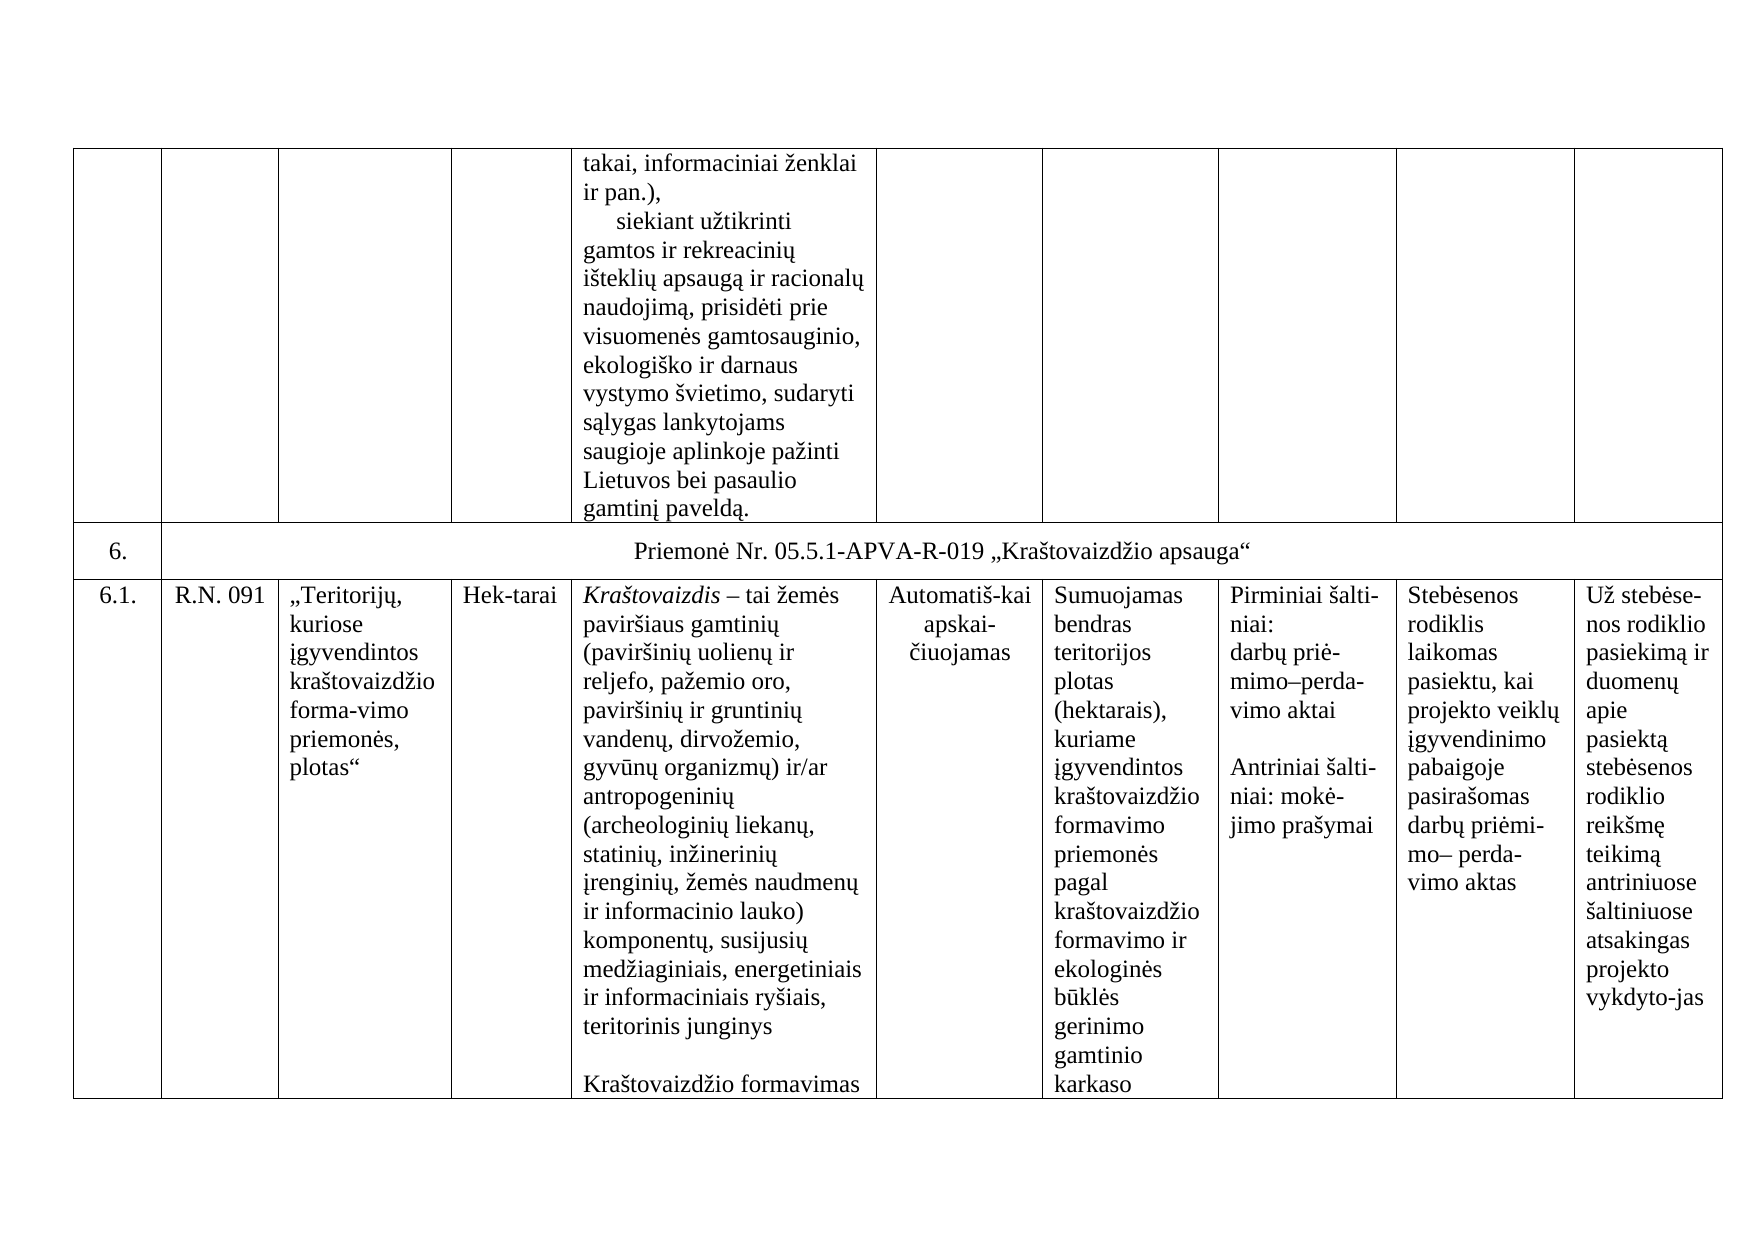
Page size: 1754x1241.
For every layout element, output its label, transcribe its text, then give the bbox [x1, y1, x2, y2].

table_cell [74, 149, 161, 522]
table_cell [877, 149, 1042, 522]
table_cell Kraštovaizdis – tai žemės paviršiaus gamtinių (paviršinių uolienų ir reljefo, pažemio oro, paviršinių ir gruntinių vandenų, dirvožemio, gyvūnų organizmų) ir/ar antropogeninių (archeologinių liekanų, statinių, inžinerinių įrenginių, žemės naudmenų ir informacinio lauko) komponentų, susijusių medžiaginiais, energetiniais ir informaciniais ryšiais, teritorinis junginys Kraštovaizdžio formavimas [572, 580, 876, 1097]
table_cell [1723, 579, 1728, 1097]
table_cell 6.1. [74, 580, 161, 1097]
table_cell Hek-tarai [452, 580, 571, 1097]
table_cell Už stebėse-nos rodiklio pasiekimą ir duomenų apie pasiektą stebėsenos rodiklio reikšmę teikimą antriniuose šaltiniuose atsakingas projekto vykdyto-jas [1575, 580, 1722, 1097]
table_cell [1723, 522, 1728, 579]
table_cell [1043, 149, 1218, 522]
table_cell 6. [74, 523, 161, 579]
table_cell Stebėsenos rodiklis laikomas pasiektu, kai projekto veiklų įgyvendinimo pabaigoje pasirašomas darbų priėmi-mo– perda-vimo aktas [1397, 580, 1574, 1097]
table_cell [279, 149, 451, 522]
table_cell [1219, 149, 1396, 522]
table_cell [452, 149, 571, 522]
table_cell [1723, 148, 1728, 522]
table_cell [162, 149, 278, 522]
table_cell R.N. 091 [162, 580, 278, 1097]
table_cell [1575, 149, 1722, 522]
table_cell [1397, 149, 1574, 522]
table_cell Sumuojamas bendras teritorijos plotas (hektarais), kuriame įgyvendintos kraštovaizdžio formavimo priemonės pagal kraštovaizdžio formavimo ir ekologinės būklės gerinimo gamtinio karkaso [1043, 580, 1218, 1097]
table_cell Pirminiai šalti-niai: darbų priė-mimo–perda-vimo aktai Antriniai šalti-niai: mokė-jimo prašymai [1219, 580, 1396, 1097]
table_cell takai, informaciniai ženklai ir pan.), siekiant užtikrinti gamtos ir rekreacinių išteklių apsaugą ir racionalų naudojimą, prisidėti prie visuomenės gamtosauginio, ekologiško ir darnaus vystymo švietimo, sudaryti sąlygas lankytojams saugioje aplinkoje pažinti Lietuvos bei pasaulio gamtinį paveldą. [572, 149, 876, 522]
table_cell Priemonė Nr. 05.5.1-APVA-R-019 „Kraštovaizdžio apsauga“ [162, 523, 1722, 579]
table_cell Automatiš-kai apskai-čiuojamas [877, 580, 1042, 1097]
table_cell „Teritorijų, kuriose įgyvendintos kraštovaizdžio forma-vimo priemonės, plotas“ [279, 580, 451, 1097]
